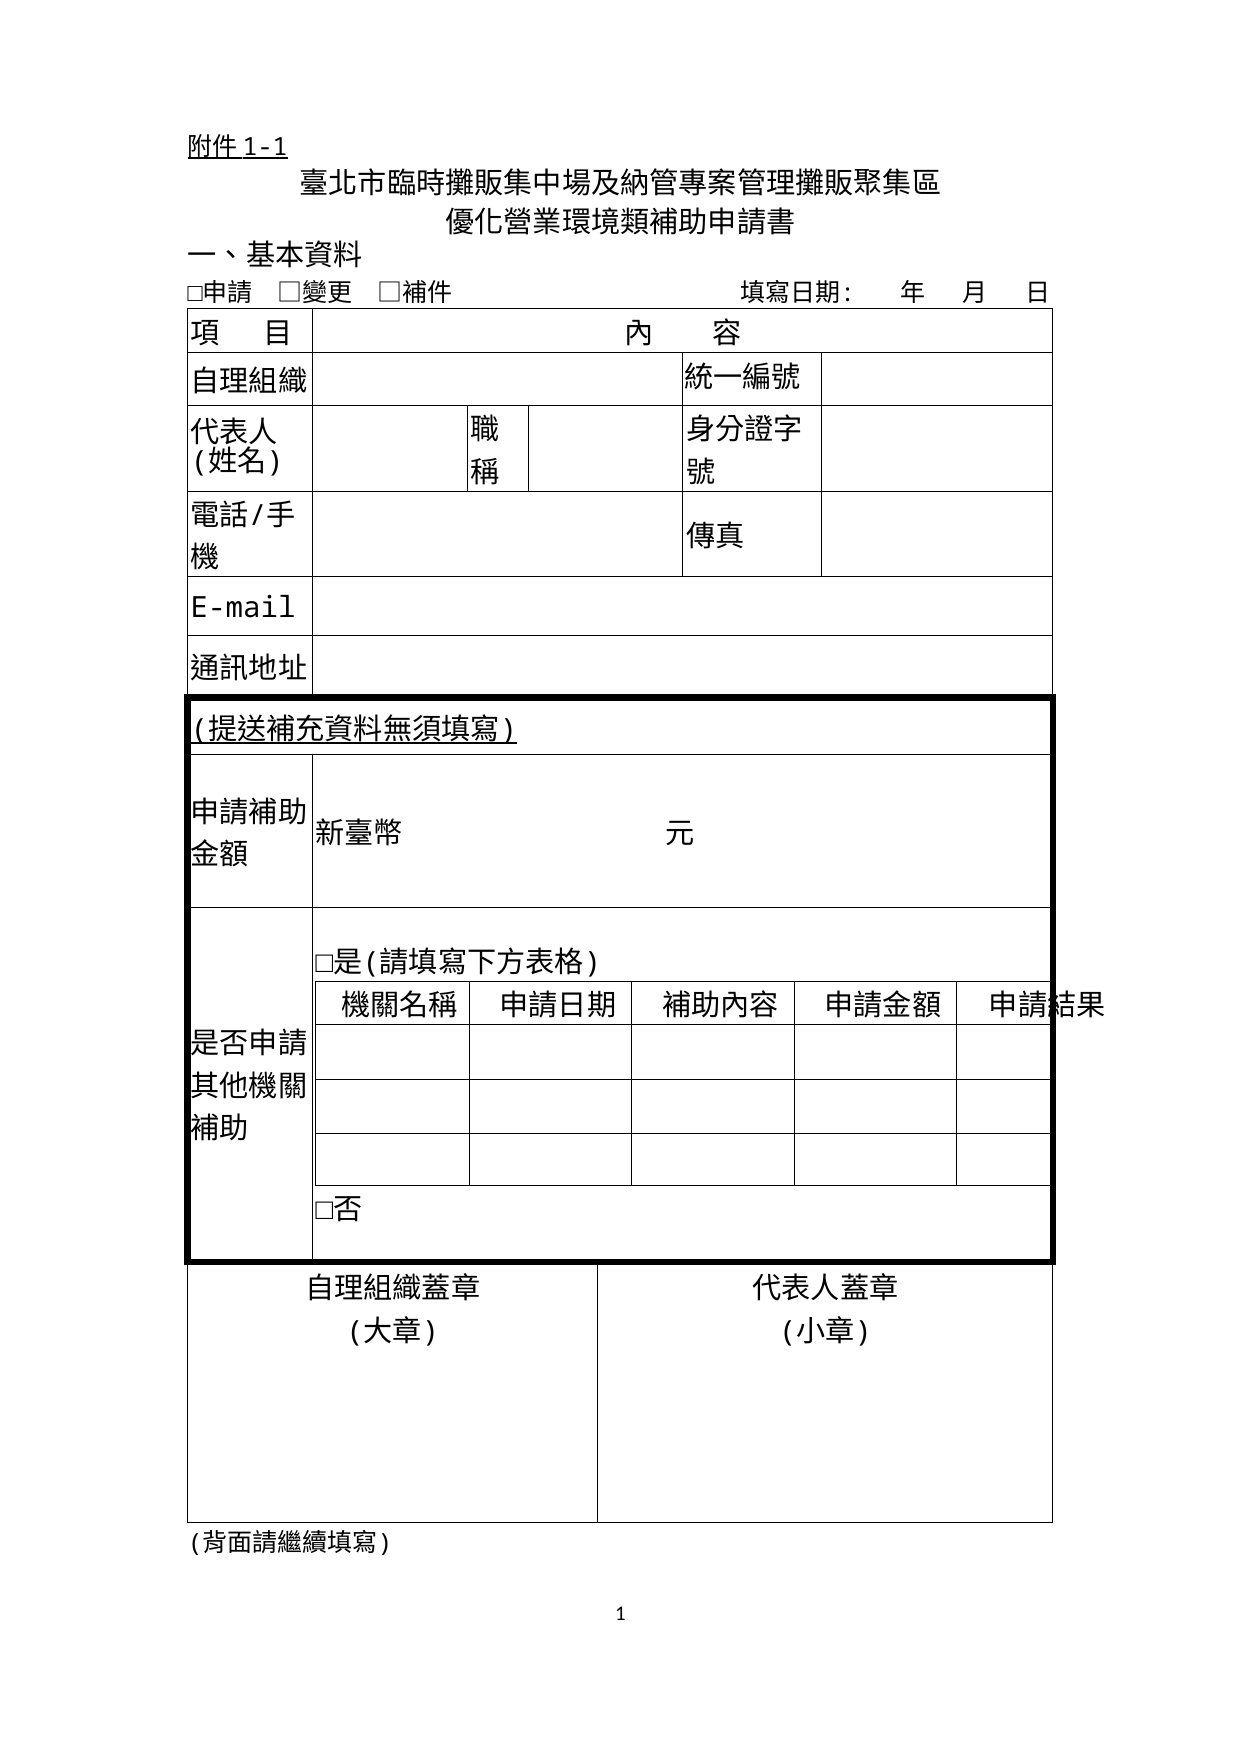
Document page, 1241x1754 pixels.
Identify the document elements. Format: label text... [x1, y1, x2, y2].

table_header 申請金額 [795, 982, 956, 1024]
table_cell [795, 1025, 956, 1079]
table_cell E-mail [188, 577, 312, 635]
table_cell [529, 406, 682, 491]
table_cell [470, 1134, 631, 1185]
table_cell 通訊地址 [188, 636, 312, 694]
table_cell [632, 1080, 794, 1133]
table_cell [957, 1080, 1050, 1133]
table_header 補助內容 [632, 982, 794, 1024]
table_cell 自理組織 [188, 353, 312, 405]
table_cell 新臺幣 元 [313, 755, 1050, 907]
text (背面請繼續填寫) [187, 1523, 1053, 1559]
table_cell [470, 1080, 631, 1133]
table_cell □是(請填寫下方表格) □否 [313, 908, 1050, 1259]
table_cell 統一編號 [683, 353, 821, 405]
table_cell [316, 1134, 469, 1185]
table_cell [313, 492, 682, 576]
text □申請 □變更 □補件 填寫日期: 年 月 日 [187, 272, 1053, 308]
table_cell (提送補充資料無須填寫) [191, 701, 1050, 753]
table_cell 代表人 (姓名) [188, 406, 312, 491]
table_cell 是否申請其他機關補助 [191, 908, 312, 1259]
table_cell [957, 1134, 1050, 1185]
text 臺北市臨時攤販集中場及納管專案管理攤販聚集區 [187, 162, 1053, 201]
table_cell 申請補助金額 [191, 755, 312, 907]
table_cell [795, 1134, 956, 1185]
table_cell [316, 1025, 469, 1079]
table_cell [470, 1025, 631, 1079]
table_cell [313, 406, 467, 491]
table_cell 代表人蓋章 (小章) [598, 1265, 1052, 1522]
table_cell [313, 577, 1052, 635]
table_cell [632, 1025, 794, 1079]
table_cell 電話/手機 [188, 492, 312, 576]
table_cell [795, 1080, 956, 1133]
text 一、基本資料 [187, 241, 1053, 272]
table_cell 職稱 [468, 406, 528, 491]
table_cell [313, 636, 1052, 694]
table_cell 自理組織蓋章 (大章) [188, 1265, 597, 1522]
table_cell [822, 406, 1052, 491]
table_cell [822, 353, 1052, 405]
table_header 項 目 [188, 309, 312, 352]
table_header 申請日期 [470, 982, 631, 1024]
table_cell 身分證字號 [683, 406, 821, 491]
text 優化營業環境類補助申請書 [187, 201, 1053, 241]
table_cell 傳真 [683, 492, 821, 576]
table_cell [316, 1080, 469, 1133]
table_header 申請結果 [957, 982, 1050, 1024]
table_header 內 容 [313, 309, 1052, 352]
table_cell [957, 1025, 1050, 1079]
table_cell [632, 1134, 794, 1185]
table_cell [822, 492, 1052, 576]
text 附件1-1 [187, 130, 1053, 162]
table_cell [313, 353, 682, 405]
table_header 機關名稱 [316, 982, 469, 1024]
